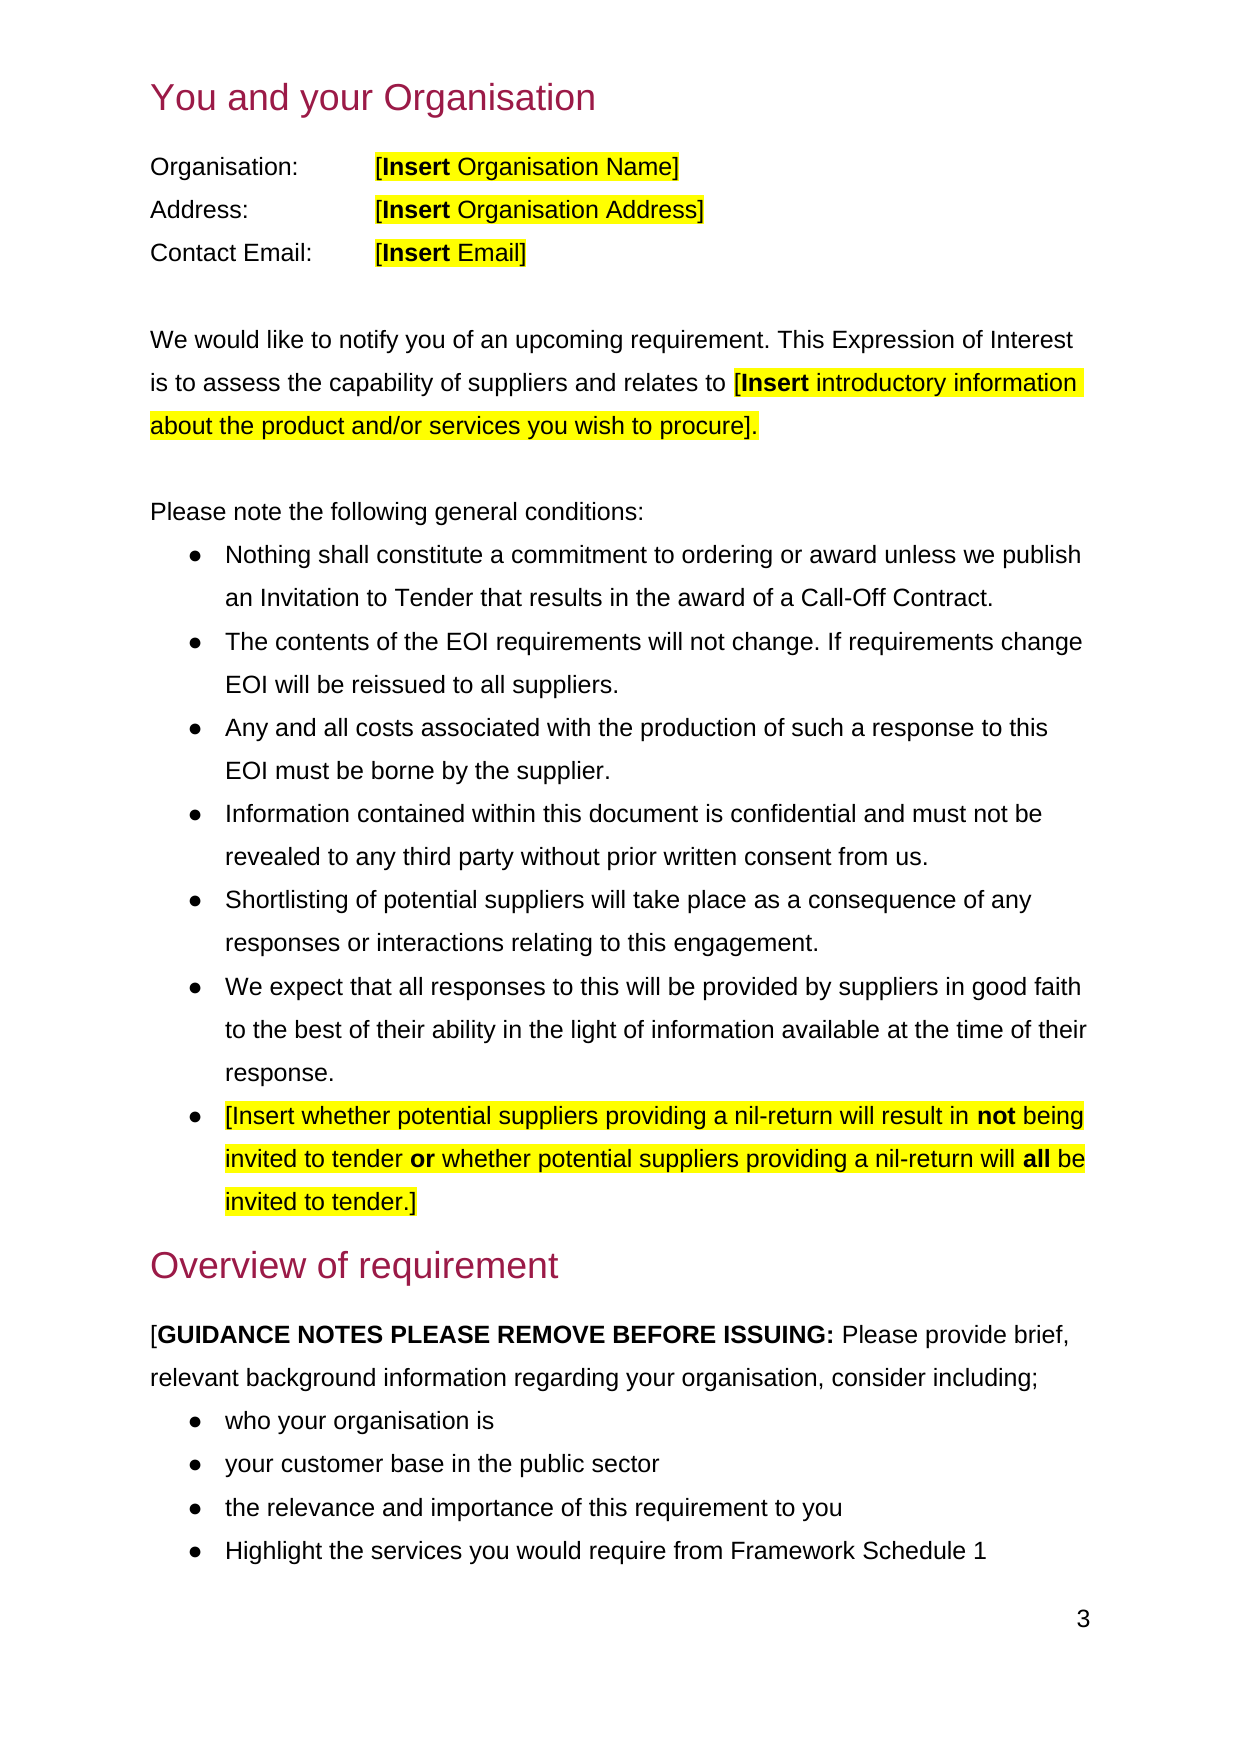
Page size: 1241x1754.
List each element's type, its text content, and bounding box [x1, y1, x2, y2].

list Shortlisting of potential suppliers will take place as a consequence of any responses or interactions relating to this engagement. [187, 885, 1090, 957]
text Address: [Insert Organisation Address] [150, 195, 1090, 224]
text [GUIDANCE NOTES PLEASE REMOVE BEFORE ISSUING: Please provide brief, relevant background information regarding your organisation, consider including; [150, 1320, 1090, 1392]
text Contact Email: [Insert Email] [150, 238, 1090, 310]
list The contents of the EOI requirements will not change. If requirements change EOI will be reissued to all suppliers. [187, 627, 1090, 698]
list your customer base in the public sector [187, 1449, 1090, 1478]
subtitle Overview of requirement [150, 1243, 1090, 1286]
list [Insert whether potential suppliers providing a nil-return will result in not being invited to tender or whether potential suppliers providing a nil-return will all be invited to tender.] [187, 1101, 1090, 1216]
list Any and all costs associated with the production of such a response to this EOI must be borne by the supplier. [187, 713, 1090, 785]
subtitle You and your Organisation [150, 75, 1090, 118]
list We expect that all responses to this will be provided by suppliers in good faith to the best of their ability in the light of information available at the time of their response. [187, 972, 1090, 1087]
text We would like to notify you of an upcoming requirement. This Expression of Interest is to assess the capability of suppliers and relates to [Insert introductory information about the product and/or services you wish to procure]. [150, 325, 1090, 440]
text Please note the following general conditions: [150, 497, 1090, 526]
list who your organisation is [187, 1406, 1090, 1435]
list Highlight the services you would require from Framework Schedule 1 [187, 1536, 1090, 1564]
list the relevance and importance of this requirement to you [187, 1492, 1090, 1521]
text Organisation: [Insert Organisation Name] [150, 152, 1090, 181]
list Information contained within this document is confidential and must not be revealed to any third party without prior written consent from us. [187, 799, 1090, 871]
list Nothing shall constitute a commitment to ordering or award unless we publish an Invitation to Tender that results in the award of a Call-Off Contract. [187, 540, 1090, 612]
